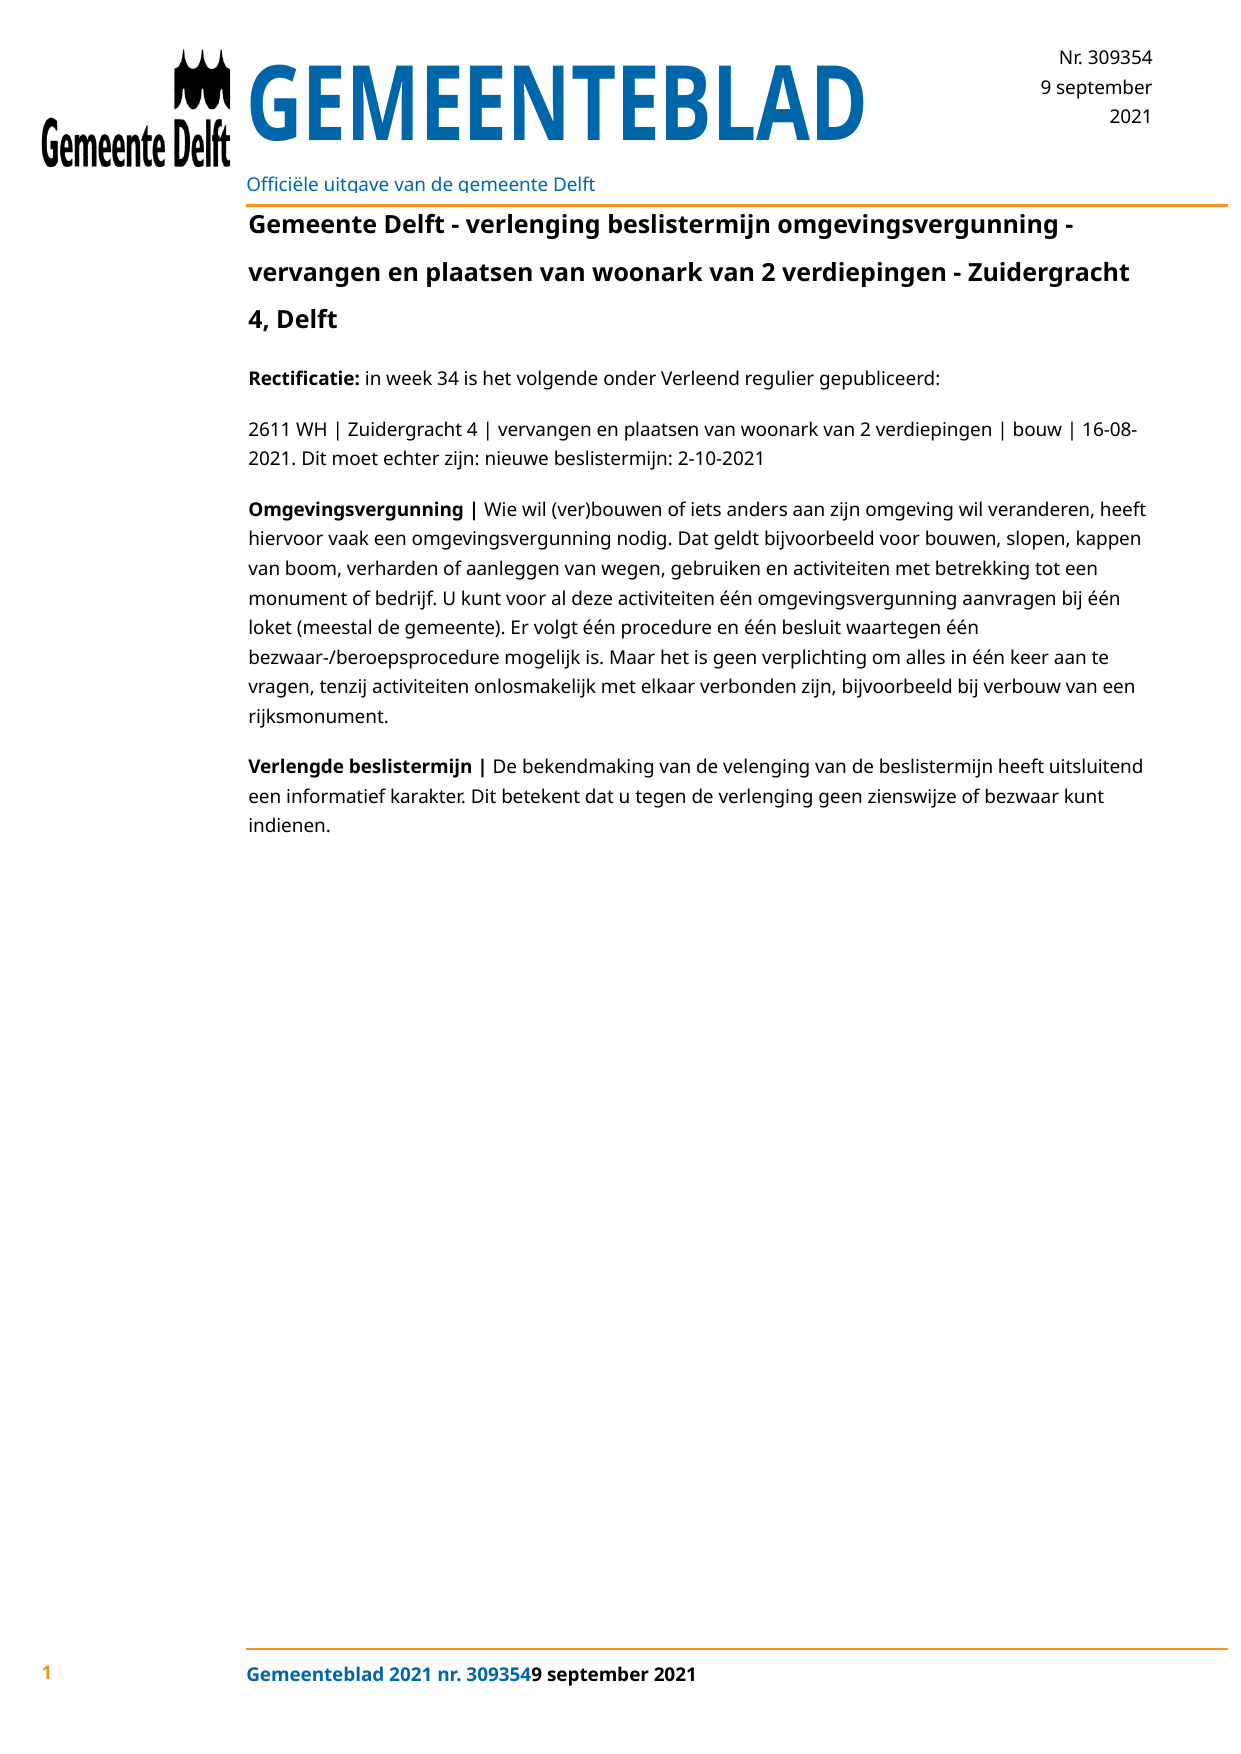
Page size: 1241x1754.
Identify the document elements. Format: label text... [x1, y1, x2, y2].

text 2611 WH | Zuidergracht 4 | vervangen en plaatsen van woonark van 2 verdiepingen | bouw | 16-08- 2021. Dit moet echter zijn: nieuwe beslistermijn: 2-10-2021 [248, 416, 1152, 471]
text Verlengde beslistermijn | De bekendmaking van de velenging van de beslistermijn heeft uitsluitend een informatief karakter. Dit betekent dat u tegen de verlenging geen zienswijze of bezwaar kunt indienen. [248, 753, 1152, 838]
text Omgevingsvergunning | Wie wil (ver)bouwen of iets anders aan zijn omgeving wil veranderen, heeft hiervoor vaak een omgevingsvergunning nodig. Dat geldt bijvoorbeeld voor bouwen, slopen, kappen van boom, verharden of aanleggen van wegen, gebruiken en activiteiten met betrekking tot een monument of bedrijf. U kunt voor al deze activiteiten één omgevingsvergunning aanvragen bij één loket (meestal de gemeente). Er volgt één procedure en één besluit waartegen één bezwaar-/beroepsprocedure mogelijk is. Maar het is geen verplichting om alles in één keer aan te vragen, tenzij activiteiten onlosmakelijk met elkaar verbonden zijn, bijvoorbeeld bij verbouw van een rijksmonument. [248, 496, 1152, 729]
text Gemeente Delft - verlenging beslistermijn omgevingsvergunning - vervangen en plaatsen van woonark van 2 verdiepingen - Zuidergracht 4, Delft [248, 207, 1152, 336]
text Rectificatie: in week 34 is het volgende onder Verleend regulier gepubliceerd: [248, 366, 1152, 391]
picture [41, 47, 231, 172]
